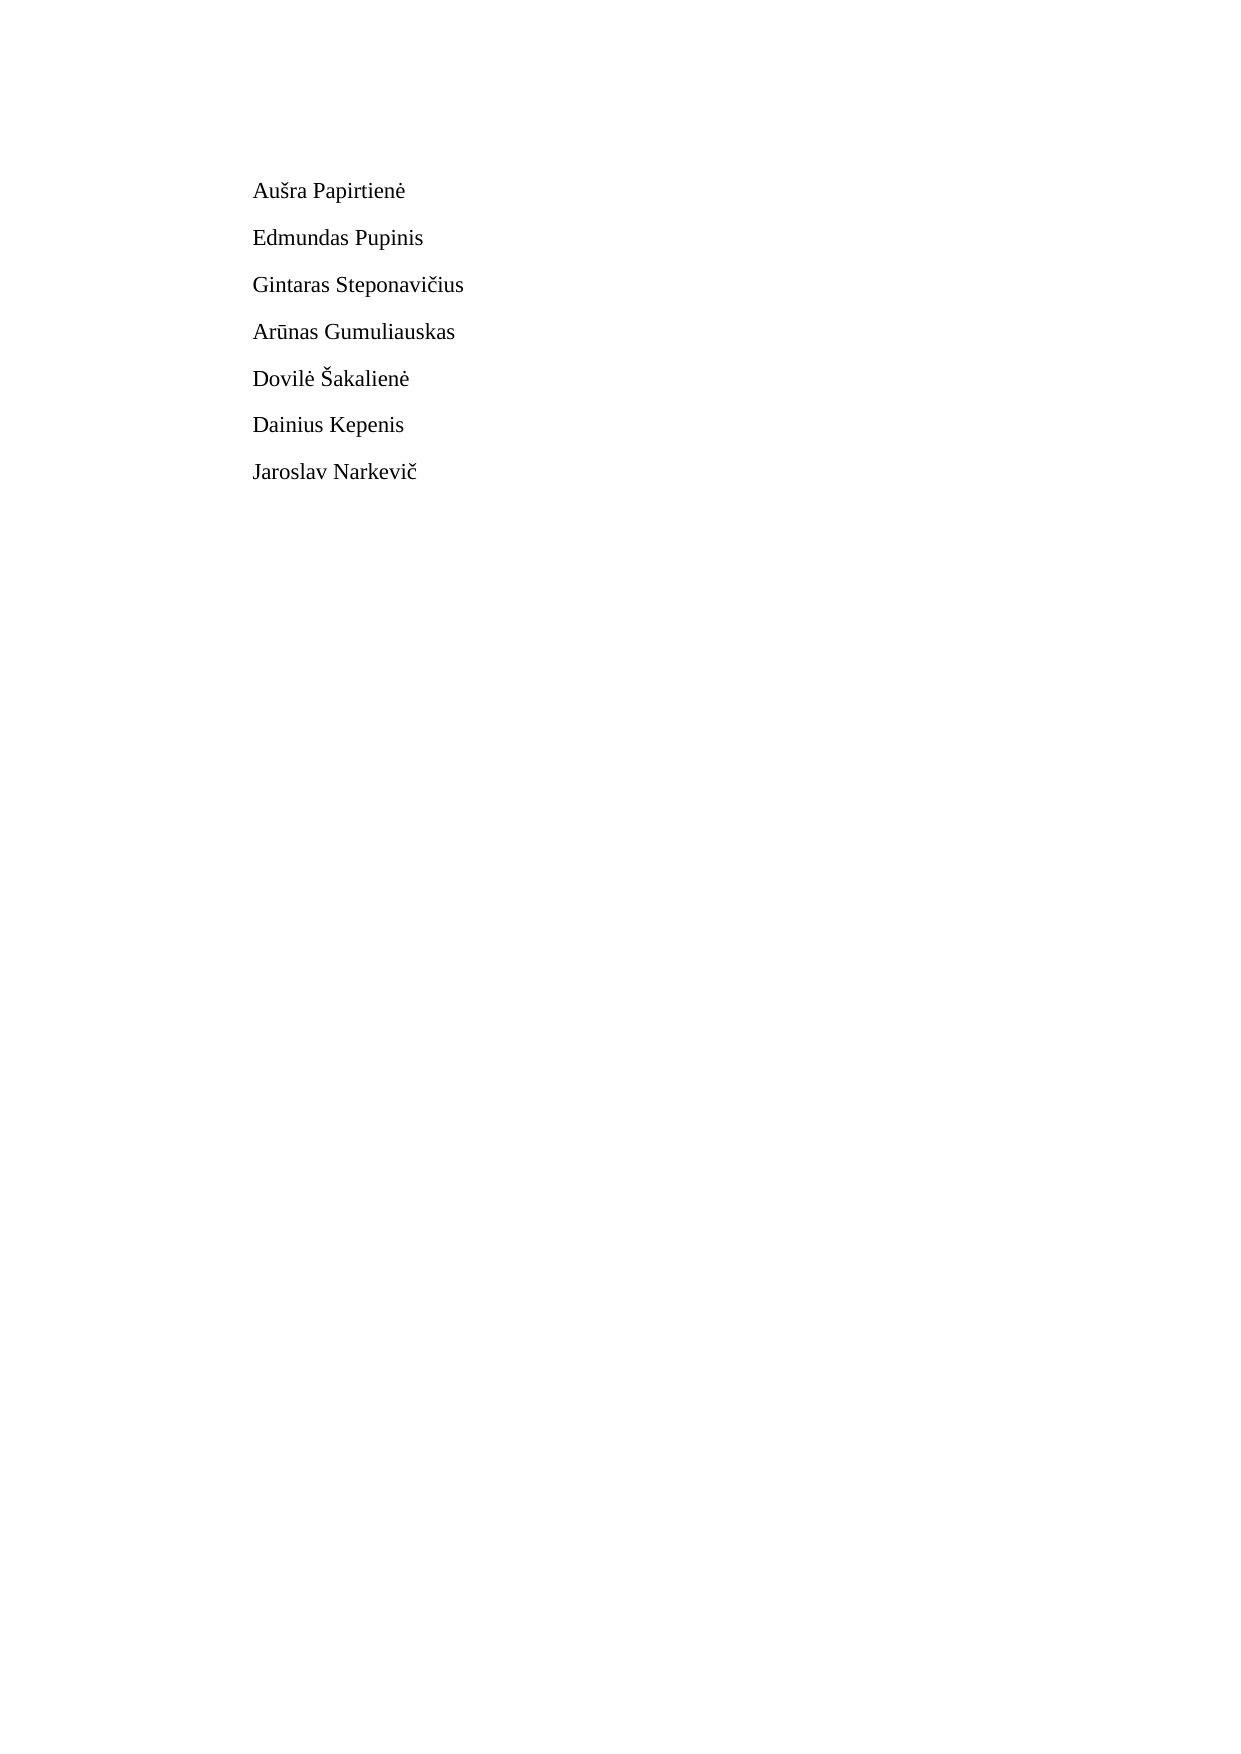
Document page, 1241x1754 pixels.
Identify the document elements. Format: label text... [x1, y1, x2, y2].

text Arūnas Gumuliauskas [177, 318, 1181, 344]
text Dainius Kepenis [177, 412, 1181, 438]
text Edmundas Pupinis [177, 224, 1181, 250]
text Dovilė Šakalienė [177, 365, 1181, 391]
text Jaroslav Narkevič [177, 458, 1181, 485]
text Gintaras Steponavičius [177, 271, 1181, 297]
text Aušra Papirtienė [177, 177, 1181, 203]
